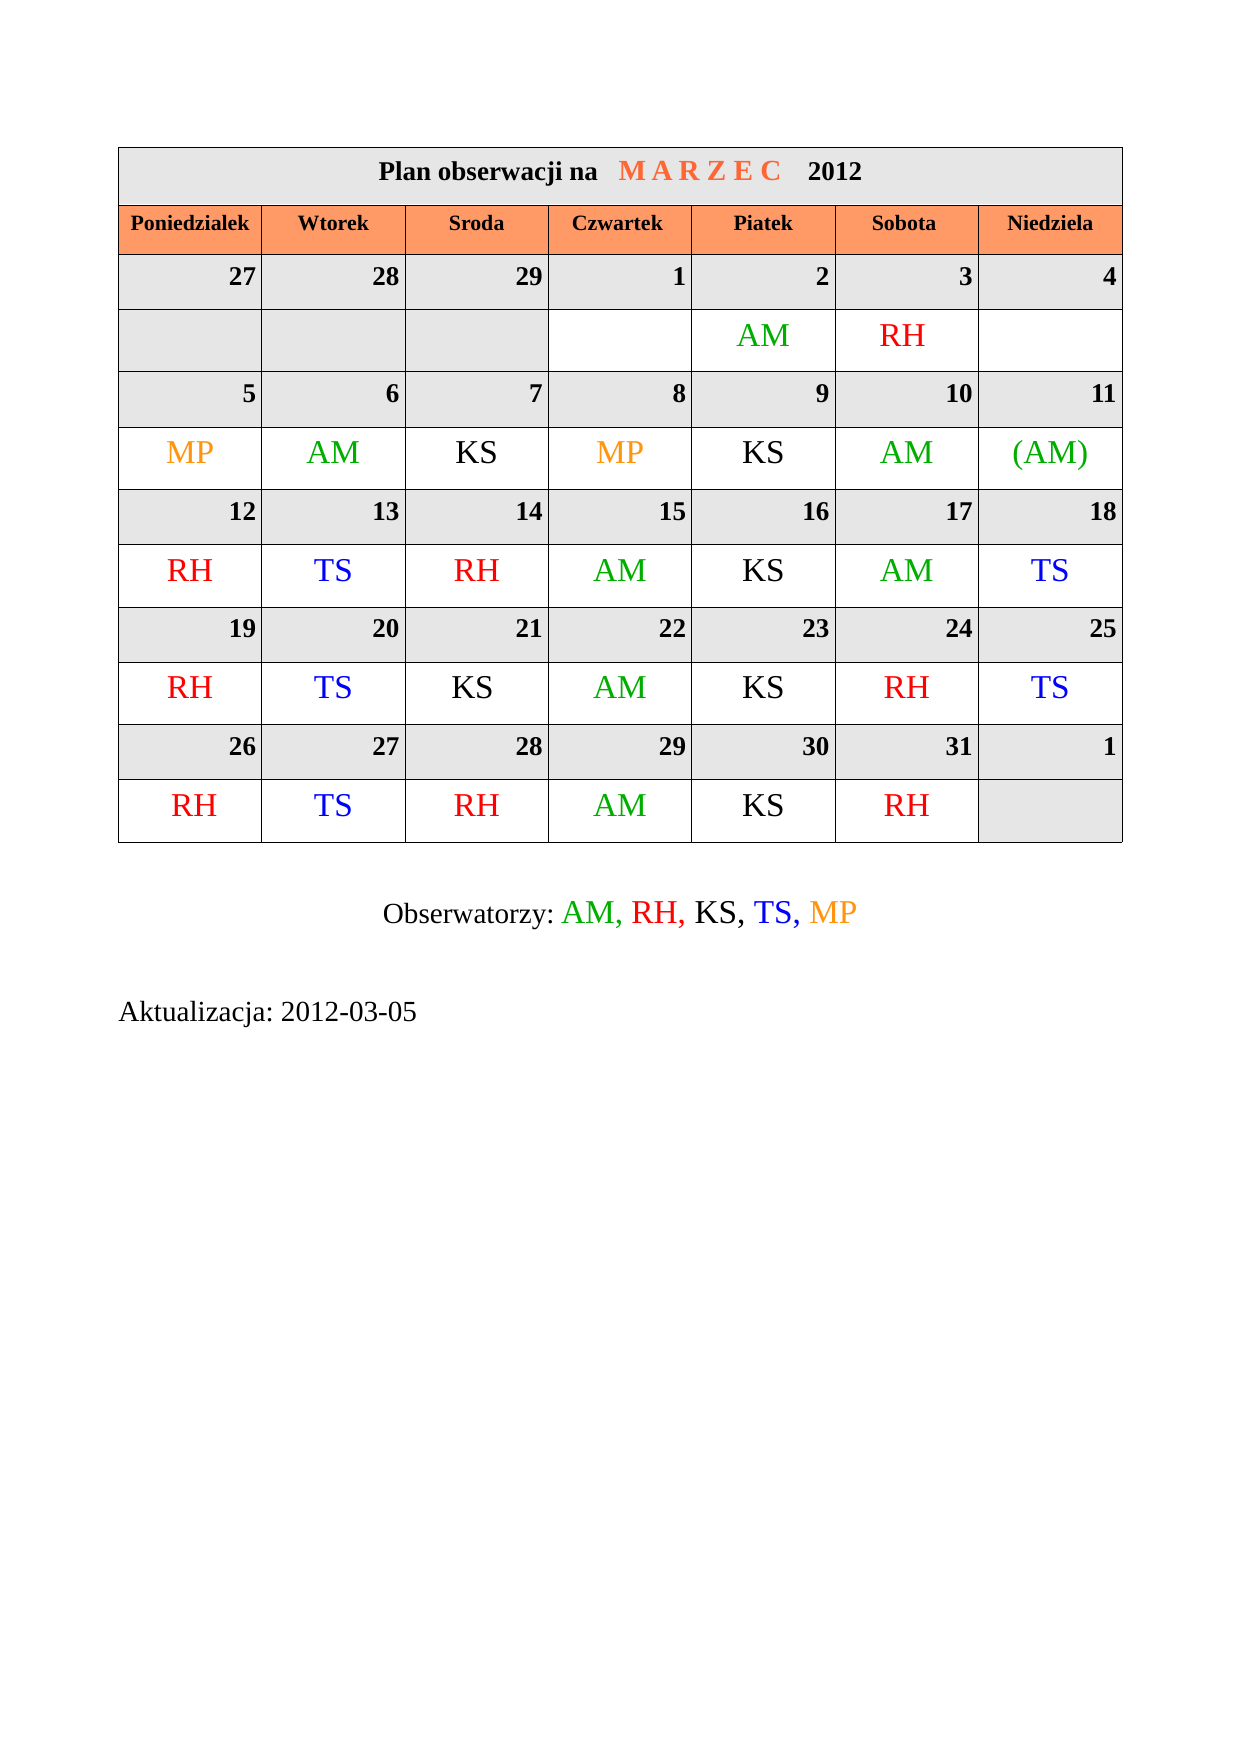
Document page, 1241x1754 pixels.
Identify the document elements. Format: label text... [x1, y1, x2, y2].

table_cell 25 [979, 608, 1122, 662]
table_cell 27 [262, 725, 405, 779]
table_cell RH [119, 545, 261, 607]
table_cell 3 [836, 255, 978, 309]
table_cell 18 [979, 490, 1122, 544]
table_cell 13 [262, 490, 405, 544]
table_cell 11 [979, 372, 1122, 427]
table_cell AM [549, 663, 691, 724]
table_cell 21 [406, 608, 548, 662]
table_cell 1 [549, 255, 691, 309]
table_cell KS [692, 780, 835, 842]
table_cell 5 [119, 372, 261, 427]
table_cell RH [406, 545, 548, 607]
table_cell 2 [692, 255, 835, 309]
table_cell [979, 780, 1122, 842]
table_cell Wtorek [262, 206, 405, 254]
table_cell KS [406, 663, 548, 724]
table_cell TS [262, 780, 405, 842]
table_cell RH [836, 310, 978, 371]
table_cell RH [836, 780, 978, 842]
table_cell 6 [262, 372, 405, 427]
table_cell TS [262, 545, 405, 607]
table_cell RH [119, 780, 261, 842]
table_cell 15 [549, 490, 691, 544]
table_cell 4 [979, 255, 1122, 309]
table_cell 12 [119, 490, 261, 544]
table_cell Sobota [836, 206, 978, 254]
table_cell AM [262, 428, 405, 489]
table_cell Niedziela [979, 206, 1122, 254]
table_cell 28 [406, 725, 548, 779]
table_cell 24 [836, 608, 978, 662]
table_cell 8 [549, 372, 691, 427]
table_cell RH [119, 663, 261, 724]
table_cell 19 [119, 608, 261, 662]
table_cell KS [692, 545, 835, 607]
table_cell MP [119, 428, 261, 489]
table_cell 31 [836, 725, 978, 779]
table_cell 1 [979, 725, 1122, 779]
table_cell 7 [406, 372, 548, 427]
table_cell 23 [692, 608, 835, 662]
table_cell AM [549, 545, 691, 607]
table_cell 30 [692, 725, 835, 779]
table_cell TS [979, 663, 1122, 724]
table_cell 9 [692, 372, 835, 427]
table_cell Poniedzialek [119, 206, 261, 254]
table_cell 17 [836, 490, 978, 544]
table_cell 22 [549, 608, 691, 662]
table_cell Piatek [692, 206, 835, 254]
table_cell 16 [692, 490, 835, 544]
table_cell AM [836, 428, 978, 489]
table_cell [262, 310, 405, 371]
table_cell RH [406, 780, 548, 842]
text Obserwatorzy: AM, RH, KS, TS, MP [118, 893, 1122, 931]
table_cell (AM) [979, 428, 1122, 489]
table_cell 29 [406, 255, 548, 309]
table_cell 14 [406, 490, 548, 544]
table_cell [119, 310, 261, 371]
table_cell Czwartek [549, 206, 691, 254]
table_cell MP [549, 428, 691, 489]
table_cell KS [692, 663, 835, 724]
table_cell KS [406, 428, 548, 489]
table_cell AM [549, 780, 691, 842]
table_cell TS [262, 663, 405, 724]
table_cell 26 [119, 725, 261, 779]
table_header Plan obserwacji na M A R Z E C 2012 [119, 148, 1122, 204]
table_cell 20 [262, 608, 405, 662]
table_cell 28 [262, 255, 405, 309]
table_cell [406, 310, 548, 371]
table_cell AM [836, 545, 978, 607]
table_cell TS [979, 545, 1122, 607]
table_cell [979, 310, 1122, 371]
table_cell RH [836, 663, 978, 724]
table_cell 29 [549, 725, 691, 779]
table_cell Sroda [406, 206, 548, 254]
table_cell [549, 310, 691, 371]
text Aktualizacja: 2012-03-05 [118, 994, 1122, 1028]
table_cell AM [692, 310, 835, 371]
table_cell 10 [836, 372, 978, 427]
table_cell 27 [119, 255, 261, 309]
table_cell KS [692, 428, 835, 489]
